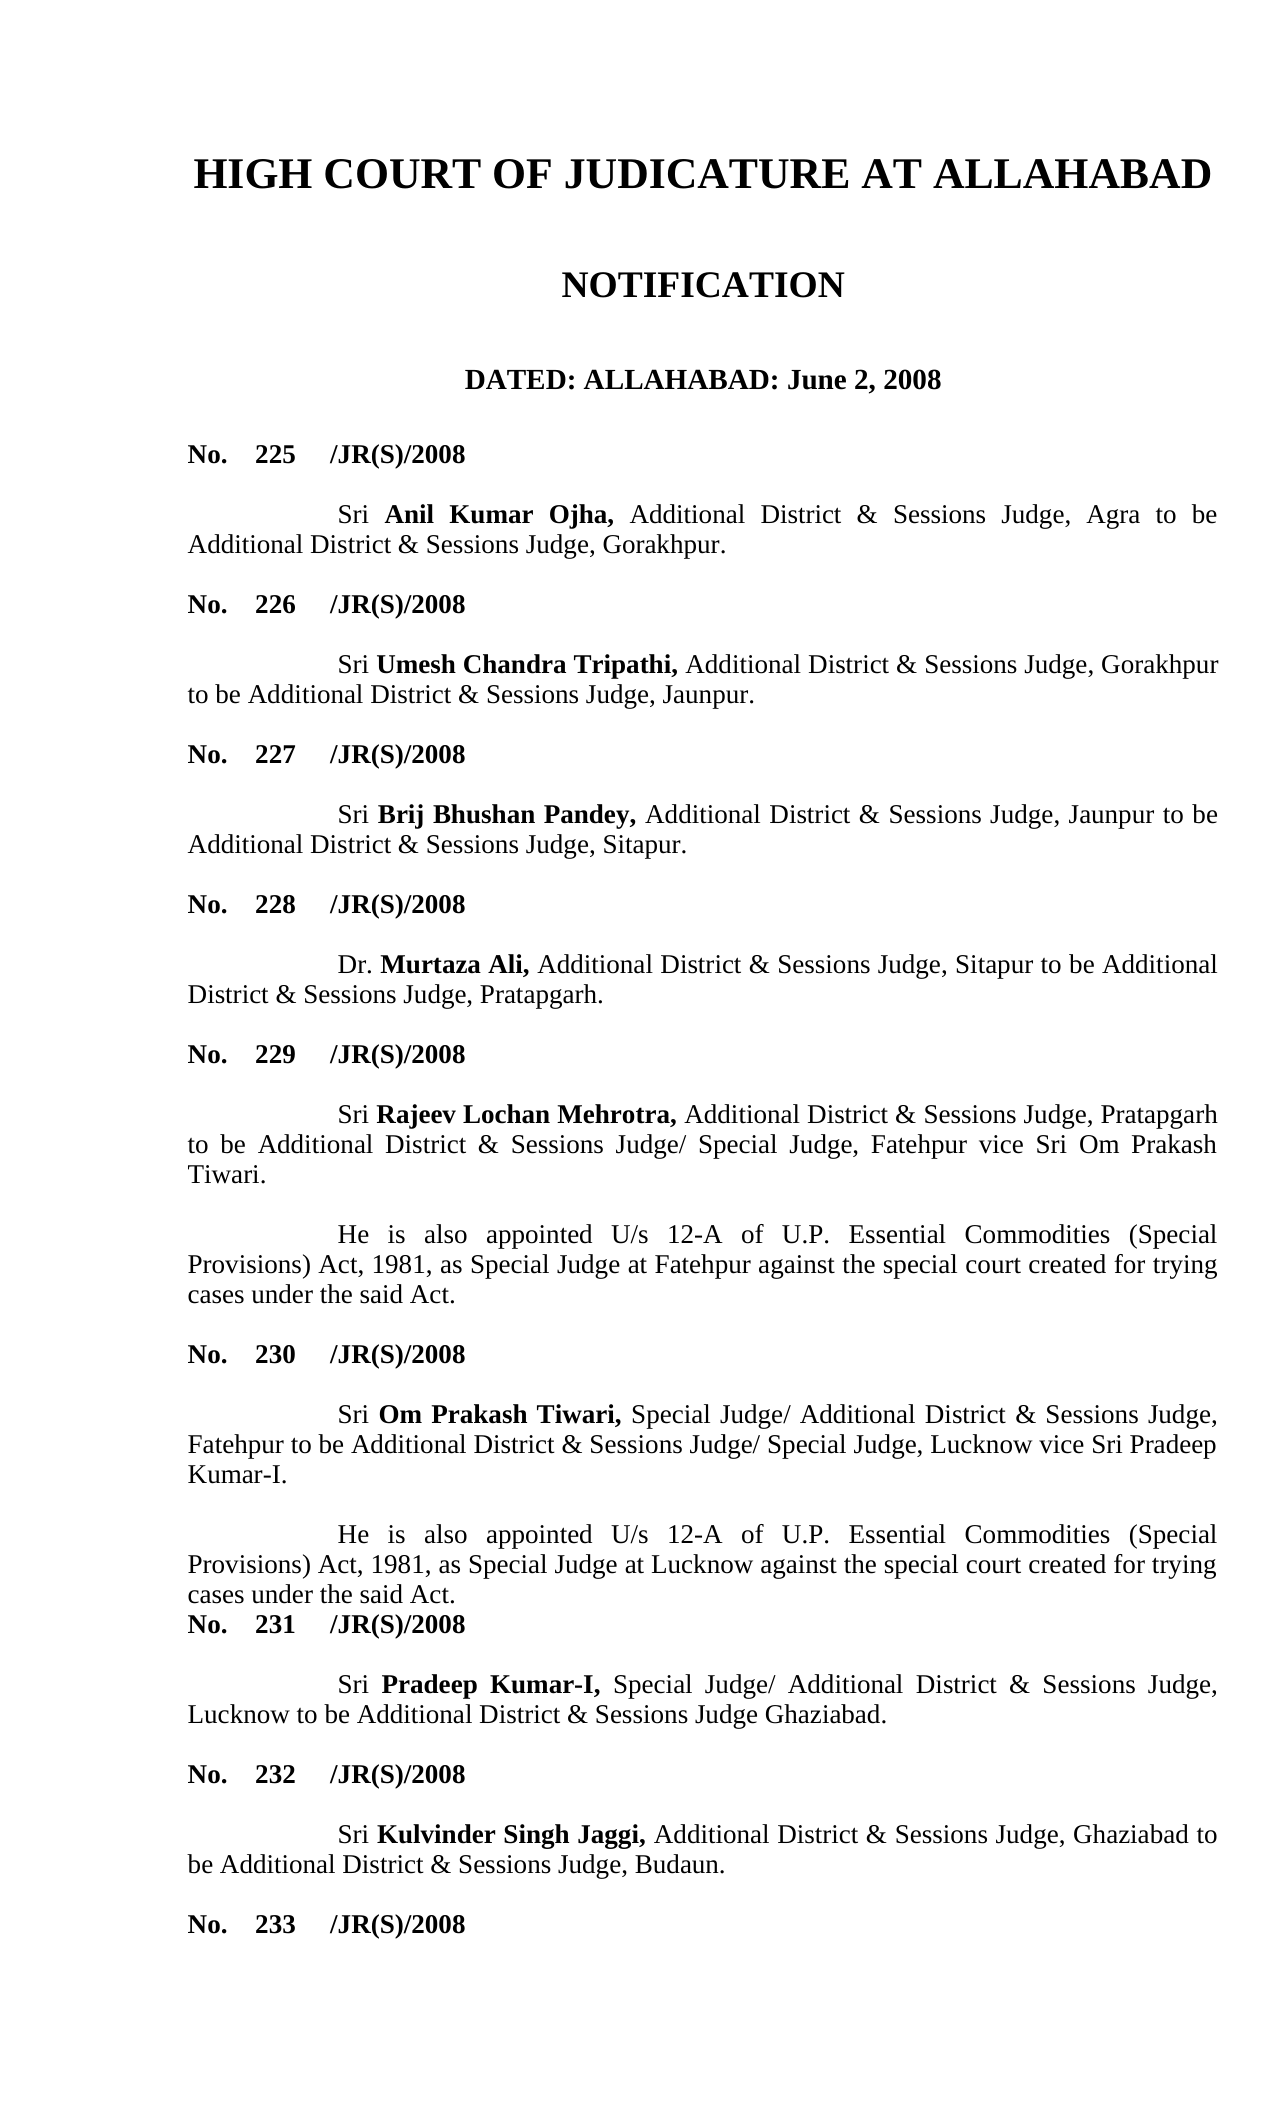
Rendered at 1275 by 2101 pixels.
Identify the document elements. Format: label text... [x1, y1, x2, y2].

text Sri Pradeep Kumar-I, Special Judge/ Additional District & Sessions Judge, Lucknow to be Additional District & Sessions Judge Ghaziabad. [187, 1669, 1219, 1729]
table_header [244, 1610, 319, 1639]
table_header /JR(S)/2008 [319, 1610, 477, 1639]
table_header [244, 1760, 319, 1789]
table_header [244, 1910, 319, 1939]
table_header /JR(S)/2008 [319, 1910, 477, 1939]
text Sri Umesh Chandra Tripathi, Additional District & Sessions Judge, Gorakhpur to be Additional District & Sessions Judge, Jaunpur. [187, 649, 1219, 709]
text Sri Anil Kumar Ojha, Additional District & Sessions Judge, Agra to be Additional District & Sessions Judge, Gorakhpur. [187, 499, 1219, 559]
table_header [244, 1340, 319, 1369]
table_header [244, 1040, 319, 1069]
table_header /JR(S)/2008 [319, 740, 477, 769]
table_header No. [176, 440, 244, 469]
table_header [244, 740, 319, 769]
text Dr. Murtaza Ali, Additional District & Sessions Judge, Sitapur to be Additional District & Sessions Judge, Pratapgarh. [187, 949, 1219, 1009]
text He is also appointed U/s 12-A of U.P. Essential Commodities (Special Provisions) Act, 1981, as Special Judge at Fatehpur against the special court created for trying cases under the said Act. [187, 1219, 1219, 1309]
text He is also appointed U/s 12-A of U.P. Essential Commodities (Special Provisions) Act, 1981, as Special Judge at Lucknow against the special court created for trying cases under the said Act. [187, 1519, 1219, 1609]
subtitle NOTIFICATION [187, 264, 1219, 306]
title HIGH COURT OF JUDICATURE AT ALLAHABAD [187, 150, 1219, 198]
text Sri Kulvinder Singh Jaggi, Additional District & Sessions Judge, Ghaziabad to be Additional District & Sessions Judge, Budaun. [187, 1819, 1219, 1879]
table_header /JR(S)/2008 [319, 890, 477, 919]
table_header [244, 890, 319, 919]
text Sri Brij Bhushan Pandey, Additional District & Sessions Judge, Jaunpur to be Additional District & Sessions Judge, Sitapur. [187, 799, 1219, 859]
table_header [244, 440, 319, 469]
subtitle DATED: ALLAHABAD: June 2, 2008 [187, 363, 1219, 396]
table_header No. [176, 1610, 244, 1639]
table_header No. [176, 1340, 244, 1369]
table_header /JR(S)/2008 [319, 590, 477, 619]
table_header No. [176, 1910, 244, 1939]
table_header [244, 590, 319, 619]
table_header No. [176, 740, 244, 769]
text Sri Om Prakash Tiwari, Special Judge/ Additional District & Sessions Judge, Fatehpur to be Additional District & Sessions Judge/ Special Judge, Lucknow vice Sri Pradeep Kumar-I. [187, 1399, 1219, 1489]
table_header /JR(S)/2008 [319, 1040, 477, 1069]
table_header /JR(S)/2008 [319, 440, 477, 469]
table_header /JR(S)/2008 [319, 1760, 477, 1789]
table_header No. [176, 1760, 244, 1789]
table_header No. [176, 1040, 244, 1069]
text Sri Rajeev Lochan Mehrotra, Additional District & Sessions Judge, Pratapgarh to be Additional District & Sessions Judge/ Special Judge, Fatehpur vice Sri Om Prakash Tiwari. [187, 1099, 1219, 1189]
table_header No. [176, 590, 244, 619]
table_header /JR(S)/2008 [319, 1340, 477, 1369]
table_header No. [176, 890, 244, 919]
